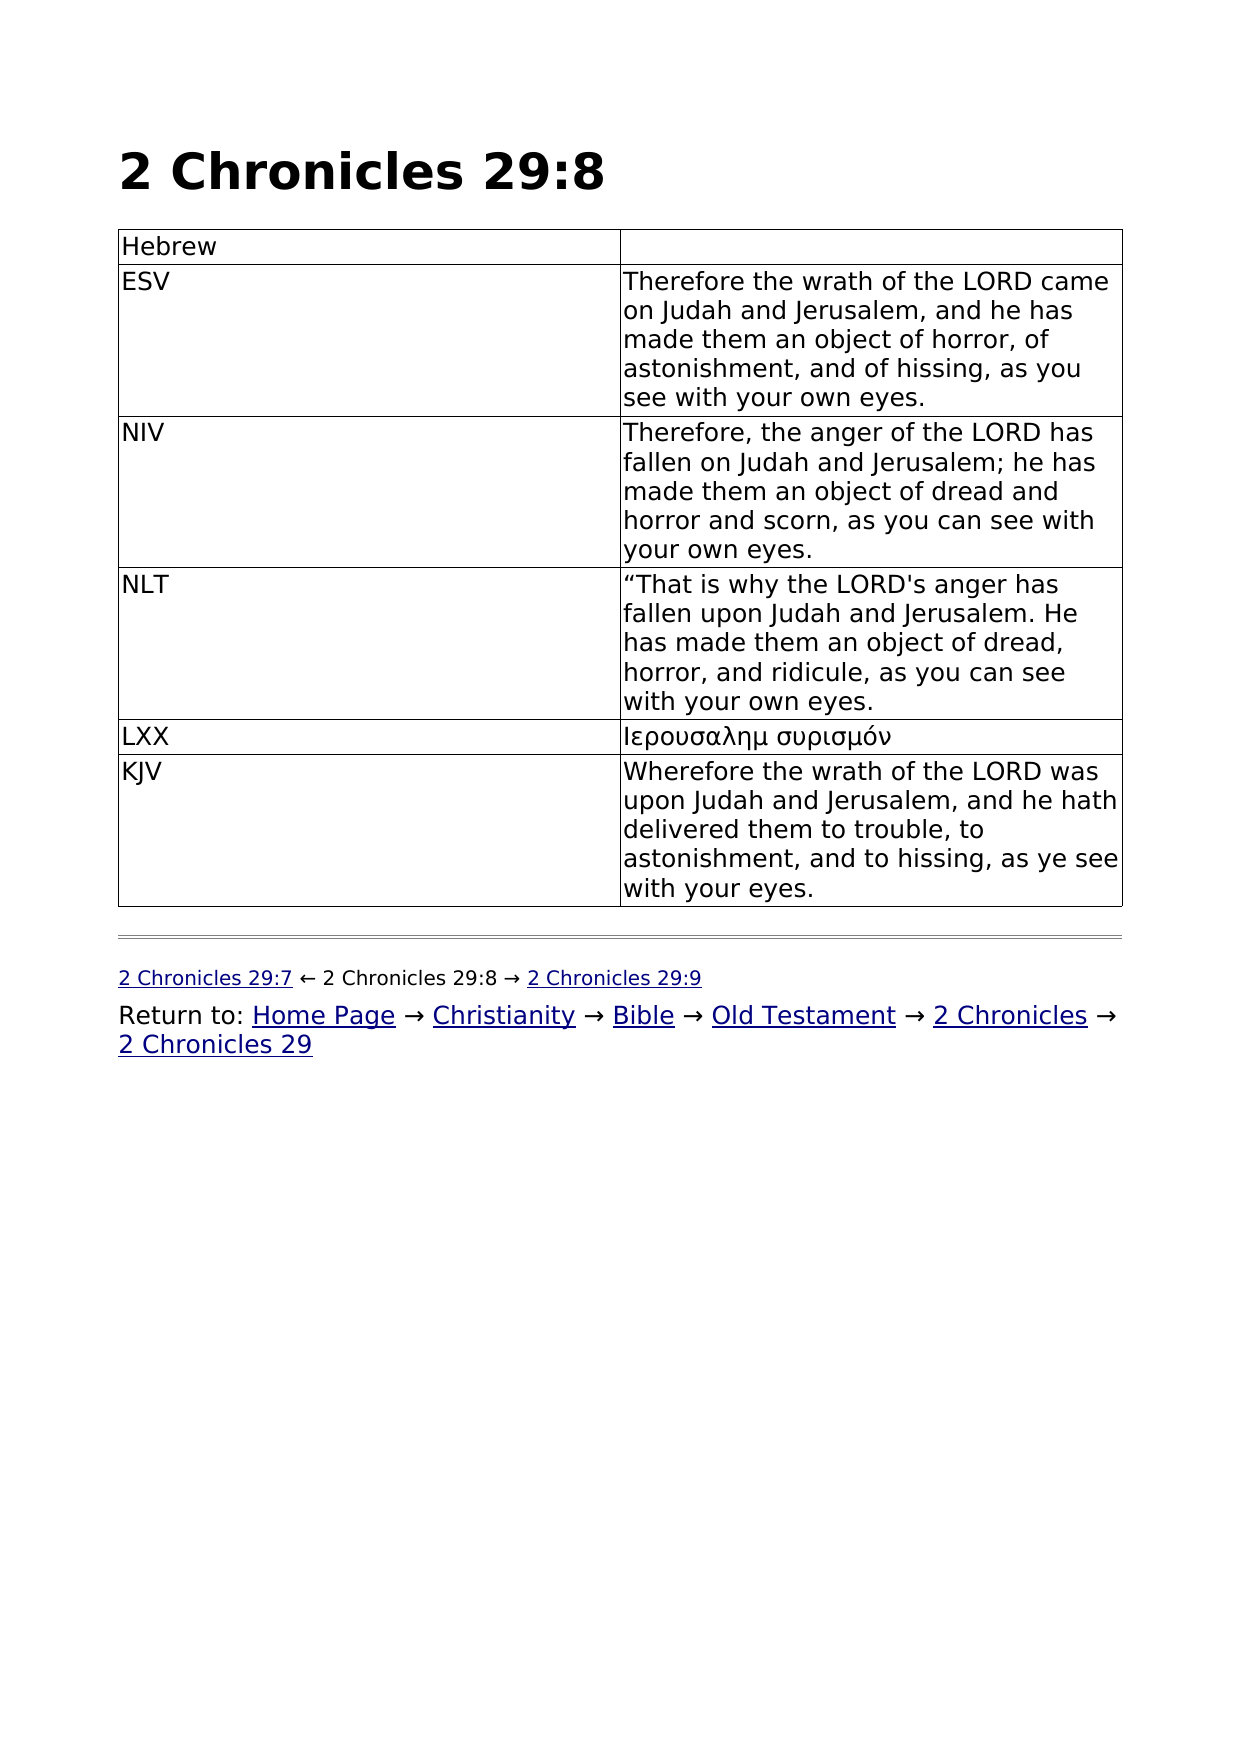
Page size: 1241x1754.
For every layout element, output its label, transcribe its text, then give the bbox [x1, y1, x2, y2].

table_header [621, 230, 1122, 264]
table_cell Ιερουσαλημ συρισμόν [621, 720, 1122, 754]
table_cell Therefore, the anger of the LORD has fallen on Judah and Jerusalem; he has made them an object of dread and horror and scorn, as you can see with your own eyes. [621, 417, 1122, 567]
table_cell NLT [119, 568, 620, 719]
table_cell “That is why the LORD's anger has fallen upon Judah and Jerusalem. He has made them an object of dread, horror, and ridicule, as you can see with your own eyes. [621, 568, 1122, 719]
table_cell LXX [119, 720, 620, 754]
table_header Hebrew [119, 230, 620, 264]
table_cell NIV [119, 417, 620, 567]
table_cell Therefore the wrath of the LORD came on Judah and Jerusalem, and he has made them an object of horror, of astonishment, and of hissing, as you see with your own eyes. [621, 265, 1122, 416]
text 2 Chronicles 29:7 ← 2 Chronicles 29:8 → 2 Chronicles 29:9 [118, 967, 1122, 1001]
table_cell KJV [119, 755, 620, 906]
text Return to: Home Page → Christianity → Bible → Old Testament → 2 Chronicles → 2 Chronicles 29 [118, 1001, 1122, 1059]
table_cell Wherefore the wrath of the LORD was upon Judah and Jerusalem, and he hath delivered them to trouble, to astonishment, and to hissing, as ye see with your eyes. [621, 755, 1122, 906]
table_cell ESV [119, 265, 620, 416]
subtitle 2 Chronicles 29:8 [118, 143, 1122, 201]
